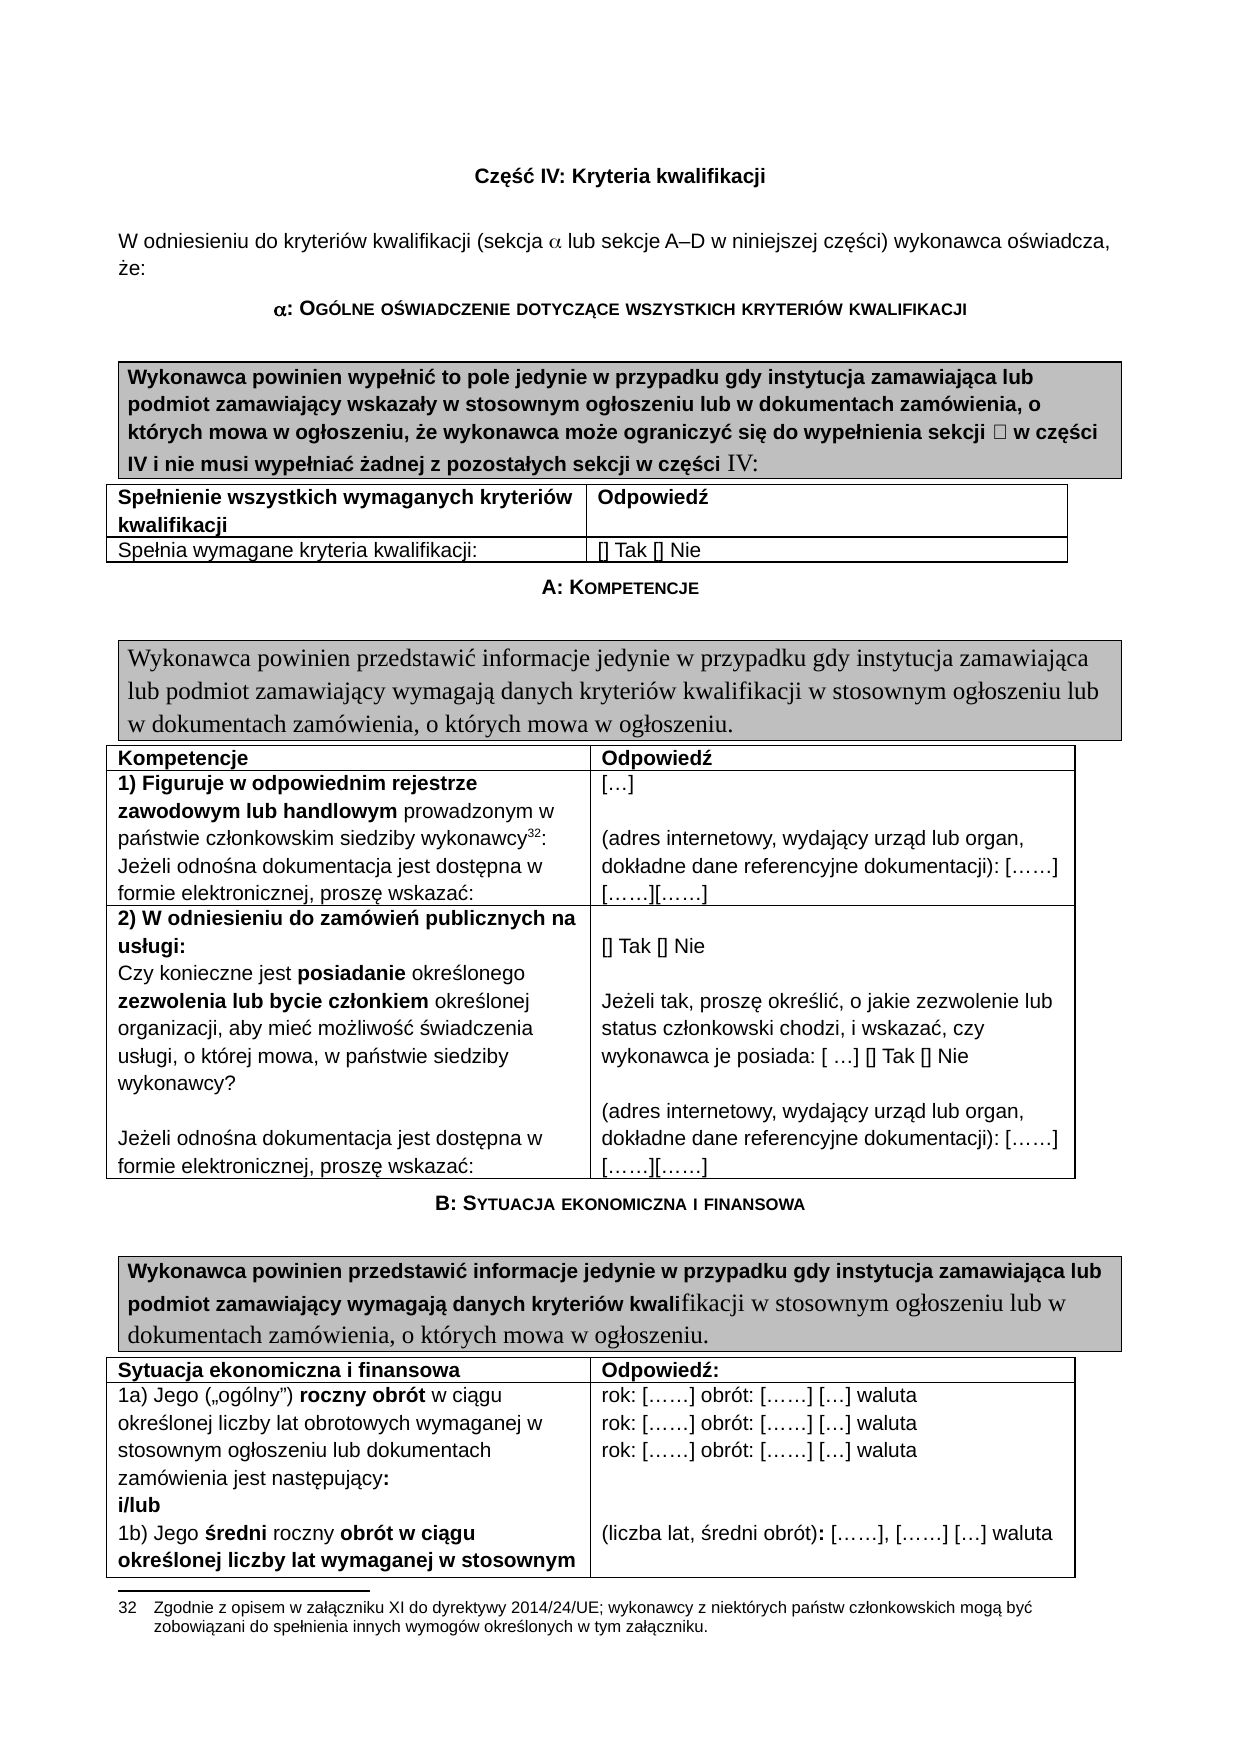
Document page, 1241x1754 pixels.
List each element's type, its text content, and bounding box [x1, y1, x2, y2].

table_cell [] Tak [] Nie Jeżeli tak, proszę określić, o jakie zezwolenie lub status członkowski chodzi, i wskazać, czy wykonawca je posiada: [ …] [] Tak [] Nie (adres internetowy, wydający urząd lub organ, dokładne dane referencyjne dokumentacji): [……][……][……] [591, 906, 1074, 1178]
table_header Sytuacja ekonomiczna i finansowa [107, 1358, 590, 1382]
table_cell […] (adres internetowy, wydający urząd lub organ, dokładne dane referencyjne dokumentacji): [……][……][……] [591, 771, 1074, 905]
table_cell 1) Figuruje w odpowiednim rejestrze zawodowym lub handlowym prowadzonym w państwie członkowskim siedziby wykonawcy: Jeżeli odnośna dokumentacja jest dostępna w formie elektronicznej, proszę wskazać: [107, 771, 590, 905]
table_header Odpowiedź: [591, 1358, 1074, 1382]
table_cell 2) W odniesieniu do zamówień publicznych na usługi: Czy konieczne jest posiadanie określonego zezwolenia lub bycie członkiem określonej organizacji, aby mieć możliwość świadczenia usługi, o której mowa, w państwie siedziby wykonawcy? Jeżeli odnośna dokumentacja jest dostępna w formie elektronicznej, proszę wskazać: [107, 906, 590, 1178]
title B: Sytuacja ekonomiczna i finansowa [118, 1191, 1122, 1215]
title : Ogólne oświadczenie dotyczące wszystkich kryteriów kwalifikacji [118, 296, 1122, 320]
title A: Kompetencje [118, 575, 1122, 599]
text Wykonawca powinien przedstawić informacje jedynie w przypadku gdy instytucja zamawiająca lub podmiot zamawiający wymagają danych kryteriów kwalifikacji w stosownym ogłoszeniu lub w dokumentach zamówienia, o których mowa w ogłoszeniu. [119, 641, 1121, 740]
text Wykonawca powinien wypełnić to pole jedynie w przypadku gdy instytucja zamawiająca lub podmiot zamawiający wskazały w stosownym ogłoszeniu lub w dokumentach zamówienia, o których mowa w ogłoszeniu, że wykonawca może ograniczyć się do wypełnienia sekcji  w części IV i nie musi wypełniać żadnej z pozostałych sekcji w części IV: [119, 363, 1121, 478]
table_cell rok: [……] obrót: [……] […] waluta rok: [……] obrót: [……] […] waluta rok: [……] obrót: [……] […] waluta (liczba lat, średni obrót): [……], [……] […] waluta [591, 1383, 1074, 1577]
table_cell Spełnia wymagane kryteria kwalifikacji: [107, 538, 586, 561]
table_cell 1a) Jego („ogólny”) roczny obrót w ciągu określonej liczby lat obrotowych wymaganej w stosownym ogłoszeniu lub dokumentach zamówienia jest następujący: i/lub 1b) Jego średni roczny obrót w ciągu określonej liczby lat wymaganej w stosownym [107, 1383, 590, 1577]
table_header Kompetencje [107, 746, 590, 770]
title Część IV: Kryteria kwalifikacji [118, 164, 1122, 188]
table_header Odpowiedź [587, 485, 1067, 536]
table_header Spełnienie wszystkich wymaganych kryteriów kwalifikacji [107, 485, 586, 536]
text W odniesieniu do kryteriów kwalifikacji (sekcja  lub sekcje A–D w niniejszej części) wykonawca oświadcza, że: [118, 229, 1122, 280]
text Wykonawca powinien przedstawić informacje jedynie w przypadku gdy instytucja zamawiająca lub podmiot zamawiający wymagają danych kryteriów kwalifikacji w stosownym ogłoszeniu lub w dokumentach zamówienia, o których mowa w ogłoszeniu. [119, 1257, 1121, 1351]
table_cell [] Tak [] Nie [587, 538, 1067, 561]
table_header Odpowiedź [591, 746, 1074, 770]
